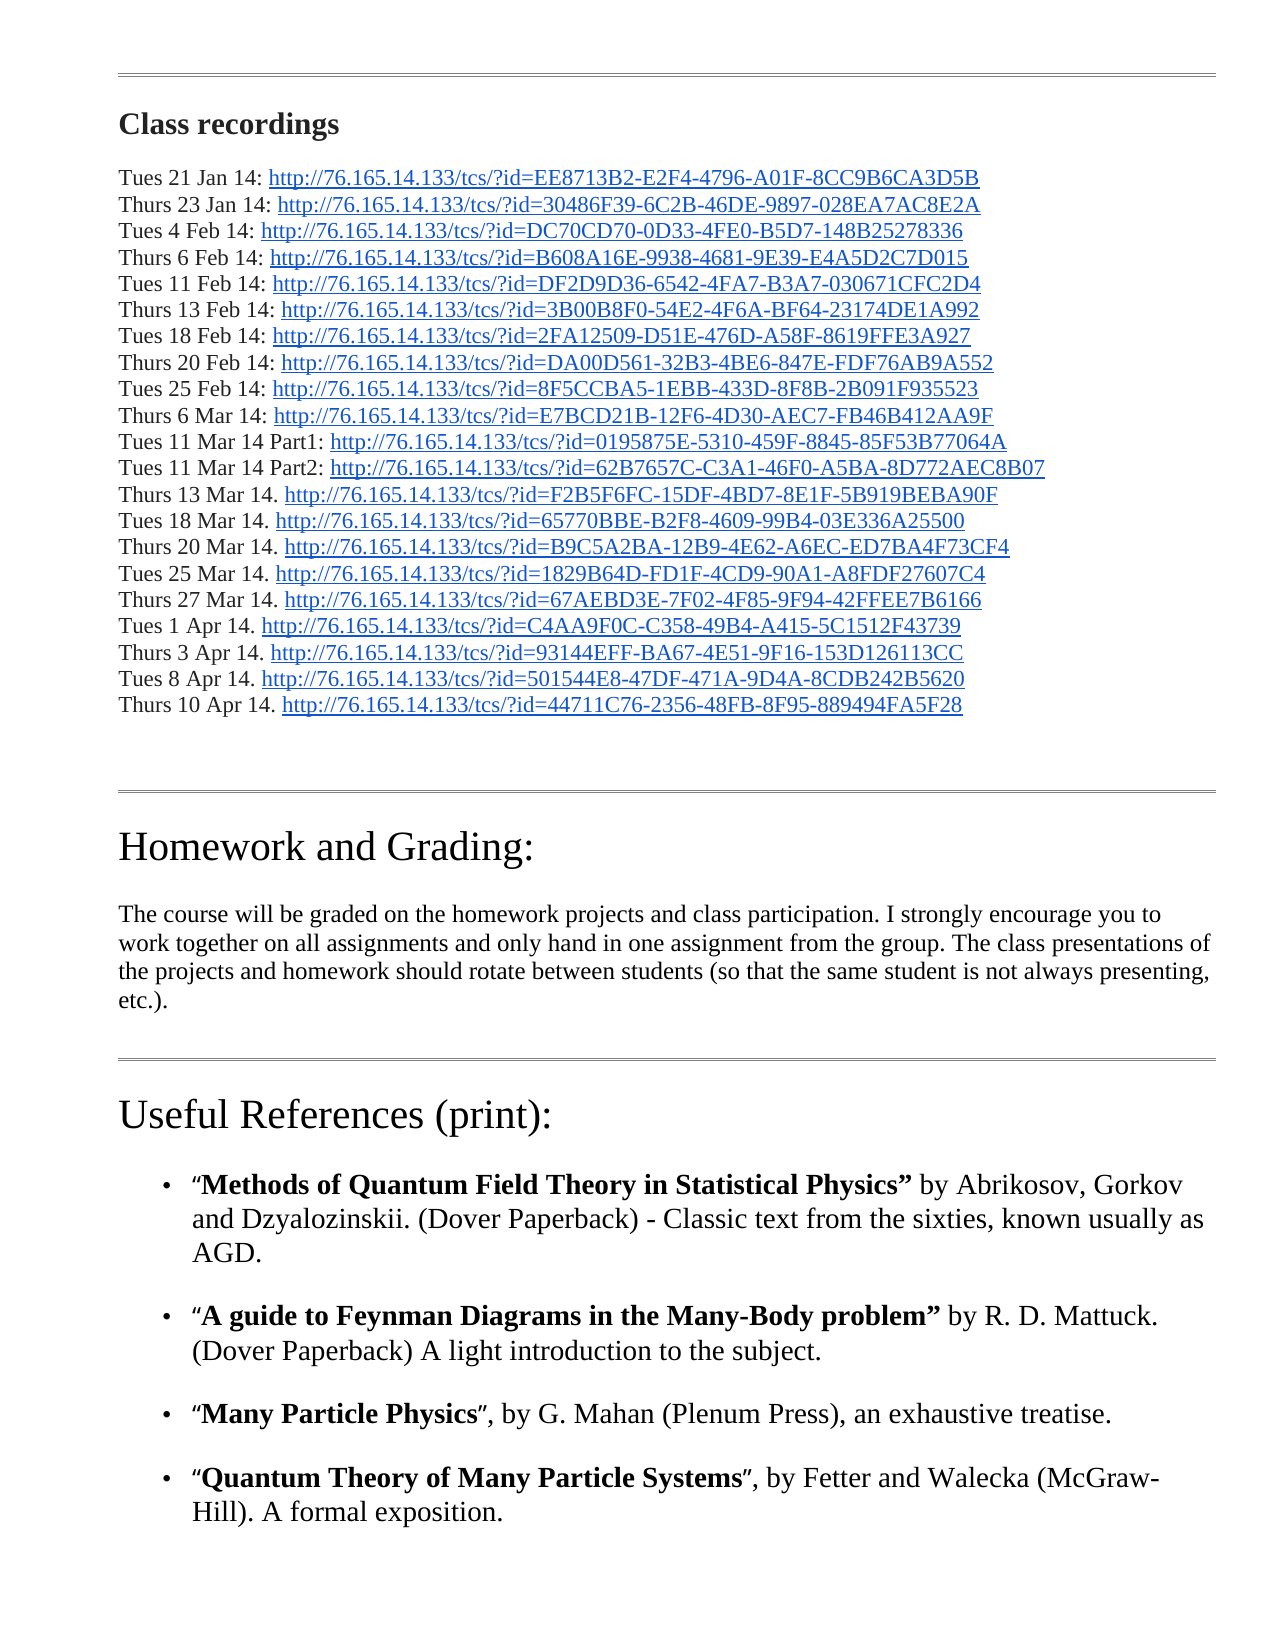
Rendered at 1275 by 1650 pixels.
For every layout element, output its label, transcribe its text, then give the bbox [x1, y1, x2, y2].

text Tues 21 Jan 14: http://76.165.14.133/tcs/?id=EE8713B2-E2F4-4796-A01F-8CC9B6CA3D5B [118, 164, 1216, 191]
text Tues 4 Feb 14: http://76.165.14.133/tcs/?id=DC70CD70-0D33-4FE0-B5D7-148B25278336 [118, 217, 1216, 243]
text Thurs 27 Mar 14. http://76.165.14.133/tcs/?id=67AEBD3E-7F02-4F85-9F94-42FFEE7B6166 [118, 586, 1216, 612]
text Tues 8 Apr 14. http://76.165.14.133/tcs/?id=501544E8-47DF-471A-9D4A-8CDB242B5620 [118, 665, 1216, 692]
text Thurs 13 Feb 14: http://76.165.14.133/tcs/?id=3B00B8F0-54E2-4F6A-BF64-23174DE1A992 [118, 296, 1216, 323]
text Thurs 13 Mar 14. http://76.165.14.133/tcs/?id=F2B5F6FC-15DF-4BD7-8E1F-5B919BEBA90F [118, 481, 1216, 507]
text Tues 11 Mar 14 Part1: http://76.165.14.133/tcs/?id=0195875E-5310-459F-8845-85F53B77064A [118, 428, 1216, 454]
text Thurs 20 Mar 14. http://76.165.14.133/tcs/?id=B9C5A2BA-12B9-4E62-A6EC-ED7BA4F73CF4 [118, 533, 1216, 560]
text Tues 25 Feb 14: http://76.165.14.133/tcs/?id=8F5CCBA5-1EBB-433D-8F8B-2B091F935523 [118, 375, 1216, 402]
text Tues 18 Feb 14: http://76.165.14.133/tcs/?id=2FA12509-D51E-476D-A58F-8619FFE3A927 [118, 323, 1216, 349]
text Thurs 3 Apr 14. http://76.165.14.133/tcs/?id=93144EFF-BA67-4E51-9F16-153D126113CC [118, 639, 1216, 665]
text Tues 1 Apr 14. http://76.165.14.133/tcs/?id=C4AA9F0C-C358-49B4-A415-5C1512F43739 [118, 612, 1216, 639]
list “Quantum Theory of Many Particle Systems”, by Fetter and Walecka (McGraw-Hill). A formal exposition. [162, 1460, 1216, 1528]
text Tues 11 Feb 14: http://76.165.14.133/tcs/?id=DF2D9D36-6542-4FA7-B3A7-030671CFC2D4 [118, 270, 1216, 296]
list “A guide to Feynman Diagrams in the Many-Body problem” by R. D. Mattuck. (Dover Paperback) A light introduction to the subject. [162, 1298, 1216, 1366]
text Homework and Grading: [118, 822, 1216, 869]
text Thurs 6 Mar 14: http://76.165.14.133/tcs/?id=E7BCD21B-12F6-4D30-AEC7-FB46B412AA9F [118, 402, 1216, 428]
text Tues 11 Mar 14 Part2: http://76.165.14.133/tcs/?id=62B7657C-C3A1-46F0-A5BA-8D772AEC8B07 [118, 454, 1216, 481]
text Tues 25 Mar 14. http://76.165.14.133/tcs/?id=1829B64D-FD1F-4CD9-90A1-A8FDF27607C4 [118, 560, 1216, 586]
text The course will be graded on the homework projects and class participation. I strongly encourage you to work together on all assignments and only hand in one assignment from the group. The class presentations of the projects and homework should rotate between students (so that the same student is not always presenting, etc.). [118, 899, 1216, 1014]
text Useful References (print): [118, 1089, 1216, 1137]
list “Methods of Quantum Field Theory in Statistical Physics” by Abrikosov, Gorkov and Dzyalozinskii. (Dover Paperback) - Classic text from the sixties, known usually as AGD. [162, 1167, 1216, 1269]
list “Many Particle Physics”, by G. Mahan (Plenum Press), an exhaustive treatise. [162, 1396, 1216, 1430]
text Thurs 23 Jan 14: http://76.165.14.133/tcs/?id=30486F39-6C2B-46DE-9897-028EA7AC8E2A [118, 191, 1216, 217]
text Tues 18 Mar 14. http://76.165.14.133/tcs/?id=65770BBE-B2F8-4609-99B4-03E336A25500 [118, 507, 1216, 533]
text Thurs 6 Feb 14: http://76.165.14.133/tcs/?id=B608A16E-9938-4681-9E39-E4A5D2C7D015 [118, 243, 1216, 270]
text Thurs 10 Apr 14. http://76.165.14.133/tcs/?id=44711C76-2356-48FB-8F95-889494FA5F28 [118, 692, 1216, 718]
text Class recordings [118, 105, 1216, 141]
text Thurs 20 Feb 14: http://76.165.14.133/tcs/?id=DA00D561-32B3-4BE6-847E-FDF76AB9A552 [118, 349, 1216, 375]
